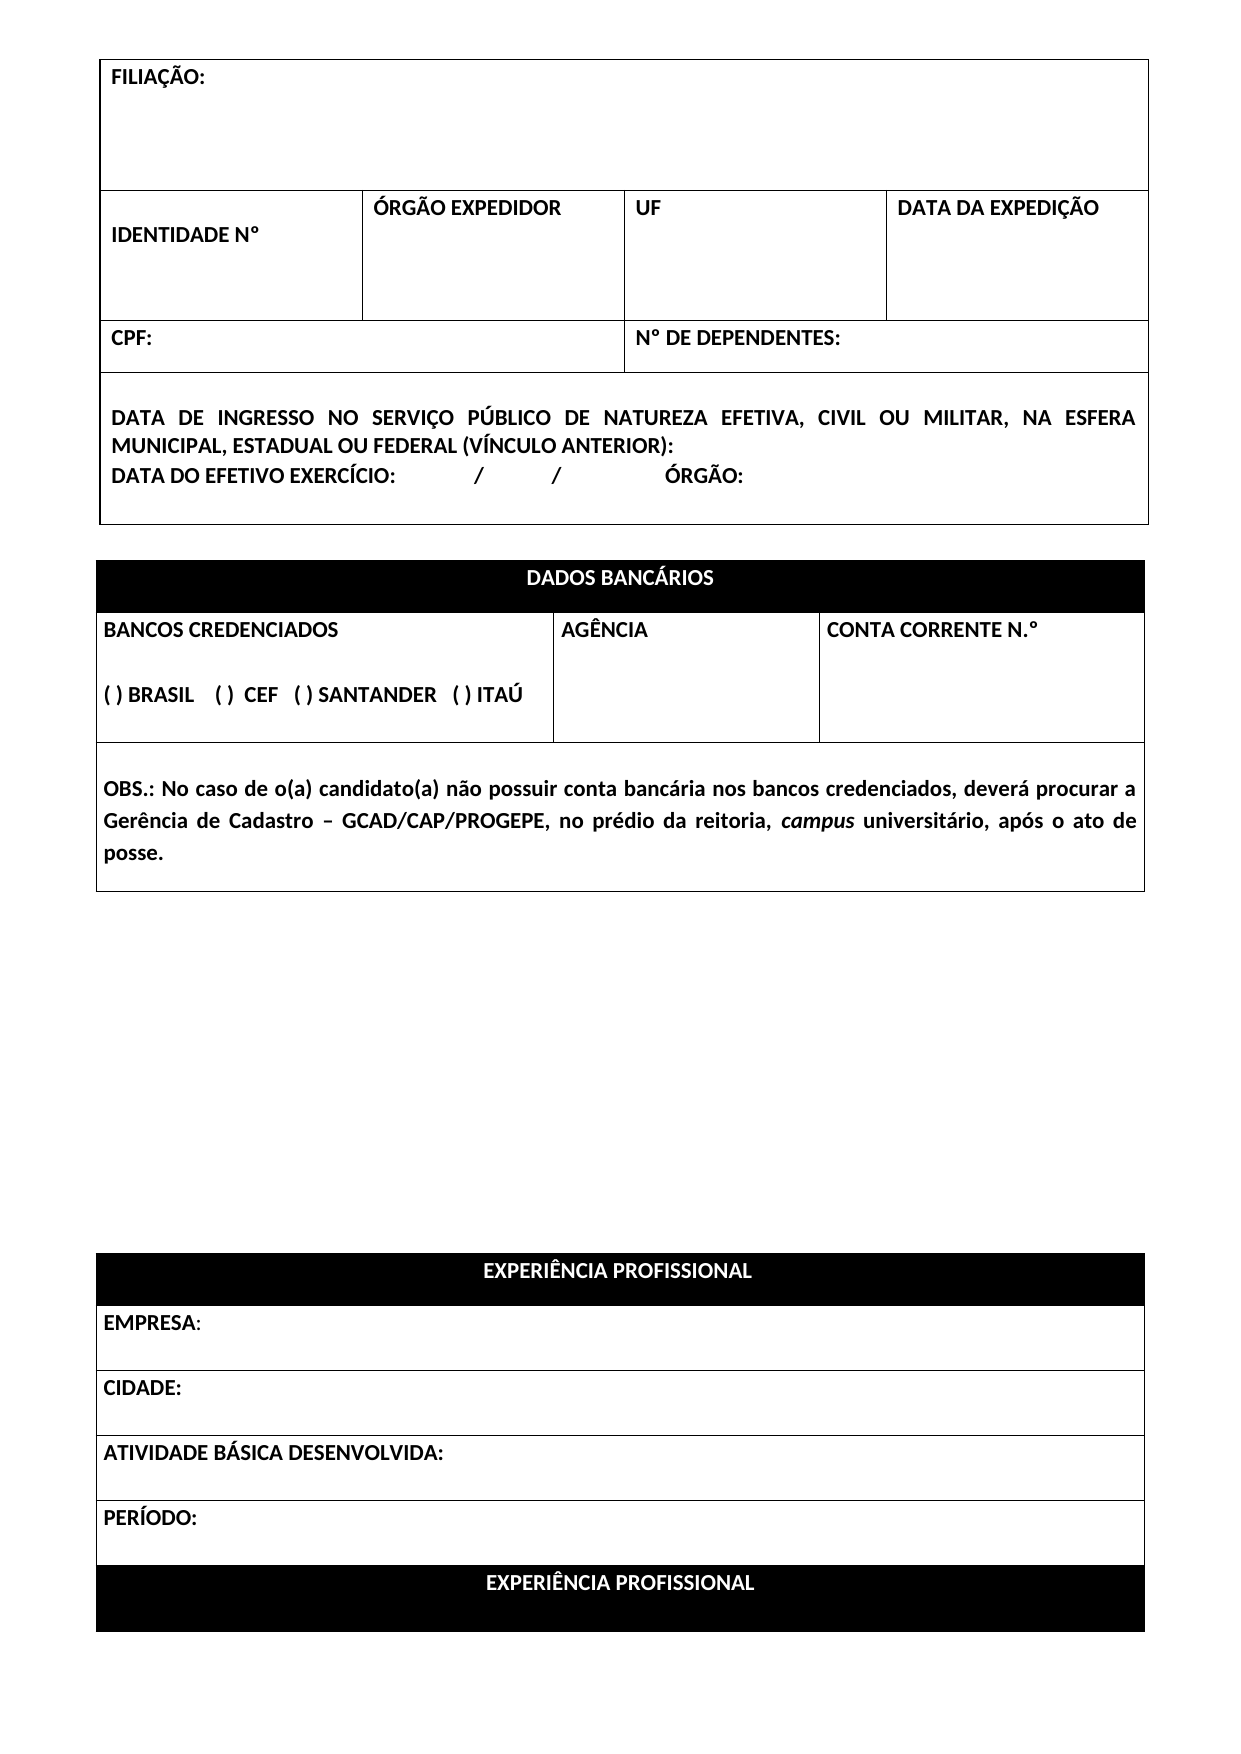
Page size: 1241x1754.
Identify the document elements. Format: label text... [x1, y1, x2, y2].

table_cell CPF: [101, 321, 624, 372]
table_cell UF [625, 191, 886, 320]
table_cell Nº DE DEPENDENTES: [625, 321, 1148, 372]
table_cell DATA DA EXPEDIÇÃO [887, 191, 1148, 320]
table_cell FILIAÇÃO: [101, 60, 1148, 190]
table_cell BANCOS CREDENCIADOS ( ) BRASIL ( ) CEF ( ) SANTANDER ( ) ITAÚ [97, 613, 553, 742]
table_header DADOS BANCÁRIOS [97, 561, 1144, 612]
table_cell IDENTIDADE Nº [101, 191, 362, 320]
table_cell DATA DE INGRESSO NO SERVIÇO PÚBLICO DE NATUREZA EFETIVA, CIVIL OU MILITAR, NA ESFERA MUNICIPAL, ESTADUAL OU FEDERAL (VÍNCULO ANTERIOR): DATA DO EFETIVO EXERCÍCIO: / / ÓRGÃO: [101, 373, 1148, 523]
table_cell ATIVIDADE BÁSICA DESENVOLVIDA: [97, 1436, 1144, 1500]
table_cell CIDADE: [97, 1371, 1144, 1435]
table_cell OBS.: No caso de o(a) candidato(a) não possuir conta bancária nos bancos credenciados, deverá procurar a Gerência de Cadastro – GCAD/CAP/PROGEPE, no prédio da reitoria, campus universitário, após o ato de posse. [97, 743, 1144, 891]
table_cell CONTA CORRENTE N.º [820, 613, 1144, 742]
table_cell ÓRGÃO EXPEDIDOR [363, 191, 624, 320]
table_cell EMPRESA: [97, 1306, 1144, 1370]
table_header EXPERIÊNCIA PROFISSIONAL [97, 1254, 1144, 1305]
table_cell EXPERIÊNCIA PROFISSIONAL [97, 1566, 1144, 1631]
table_cell PERÍODO: [97, 1501, 1144, 1565]
table_cell AGÊNCIA [554, 613, 819, 742]
